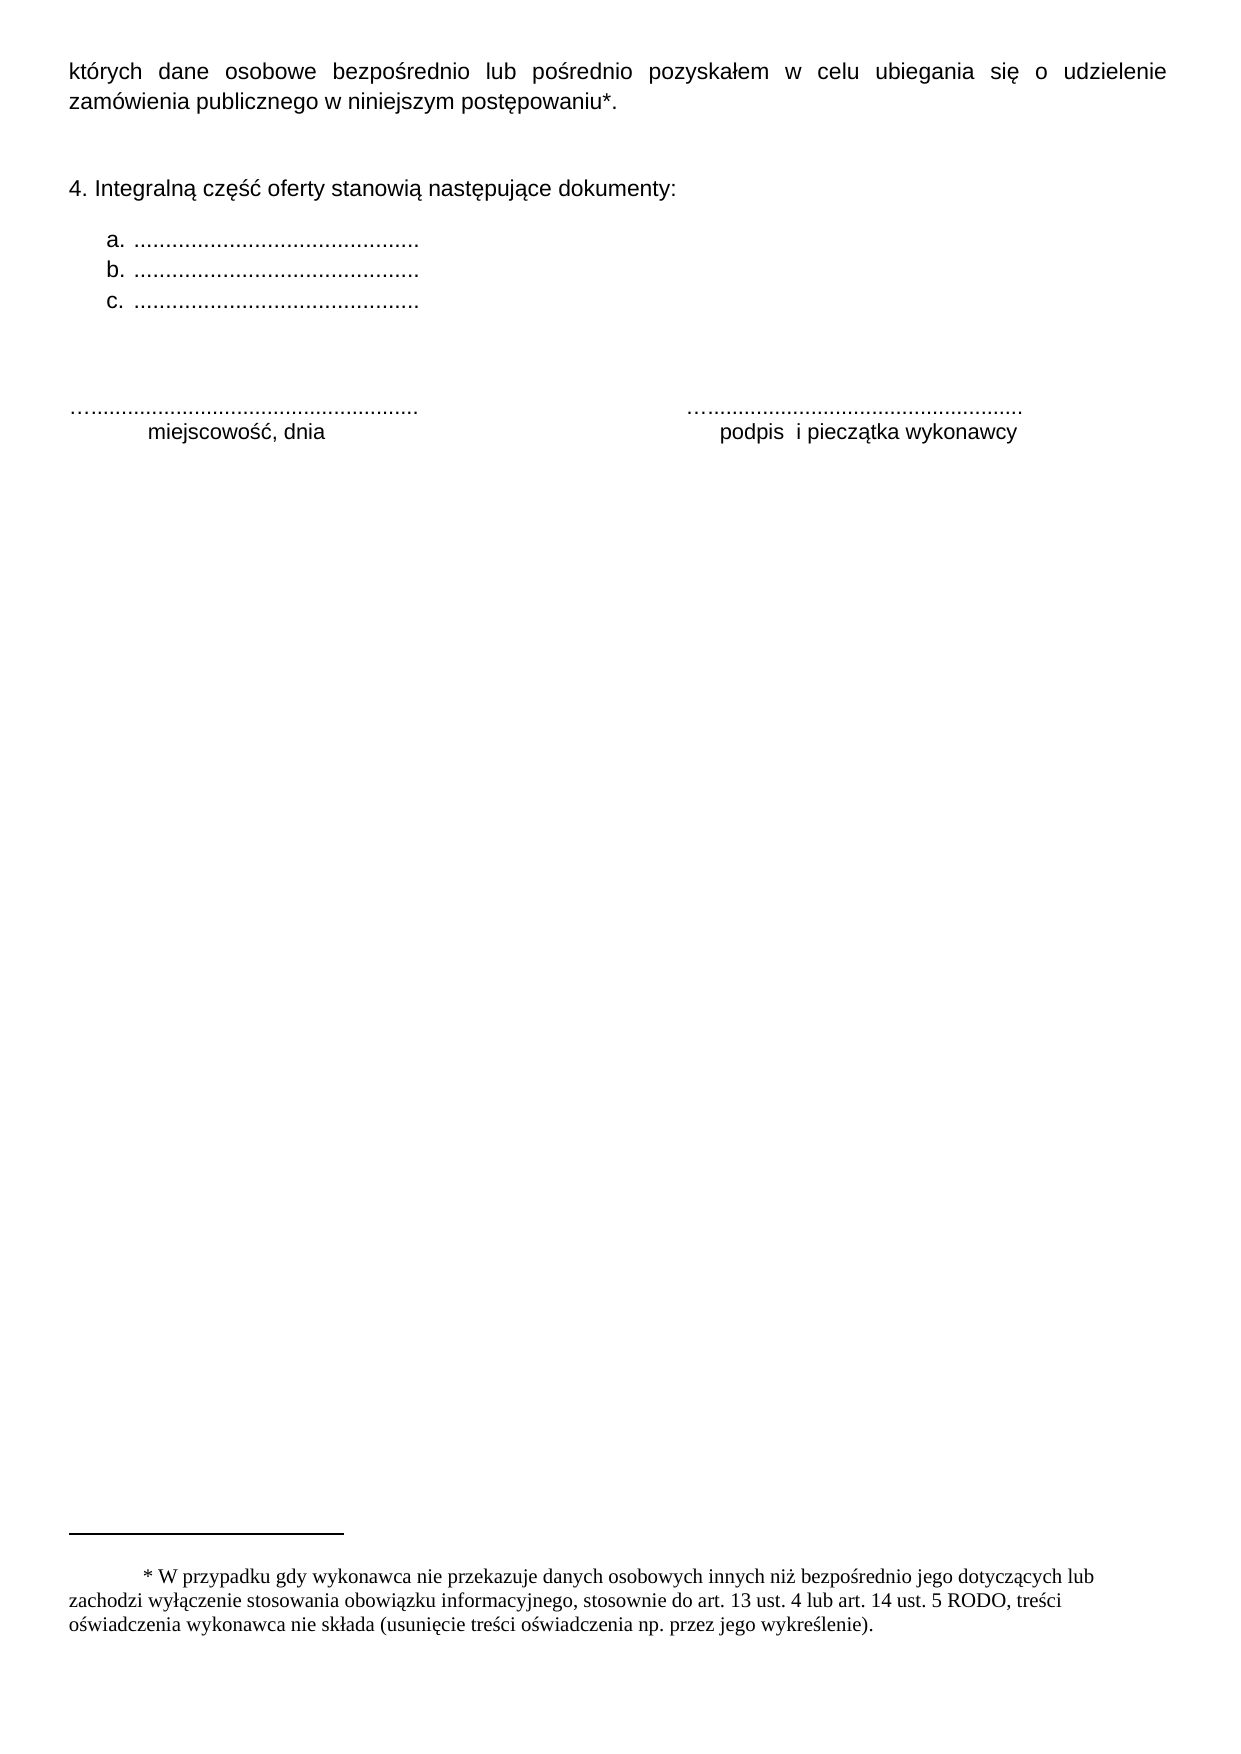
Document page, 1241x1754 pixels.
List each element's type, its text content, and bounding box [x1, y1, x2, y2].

list ............................................. [106, 256, 1167, 283]
text 4. Integralną część oferty stanowią następujące dokumenty: [69, 175, 1167, 201]
list których dane osobowe bezpośrednio lub pośrednio pozyskałem w celu ubiegania się o udzielenie zamówienia publicznego w niniejszym postępowaniu*. [69, 58, 1167, 114]
text * W przypadku gdy wykonawca nie przekazuje danych osobowych innych niż bezpośrednio jego dotyczących lub zachodzi wyłączenie stosowania obowiązku informacyjnego, stosownie do art. 13 ust. 4 lub art. 14 ust. 5 RODO, treści oświadczenia wykonawca nie składa (usunięcie treści oświadczenia np. przez jego wykreślenie). [69, 1564, 1167, 1636]
list ............................................. [106, 287, 1167, 313]
list ............................................. [106, 226, 1167, 252]
text …...................................................... ….................................................... [69, 393, 1167, 419]
text miejscowość, dnia podpis i pieczątka wykonawcy [69, 419, 1167, 444]
